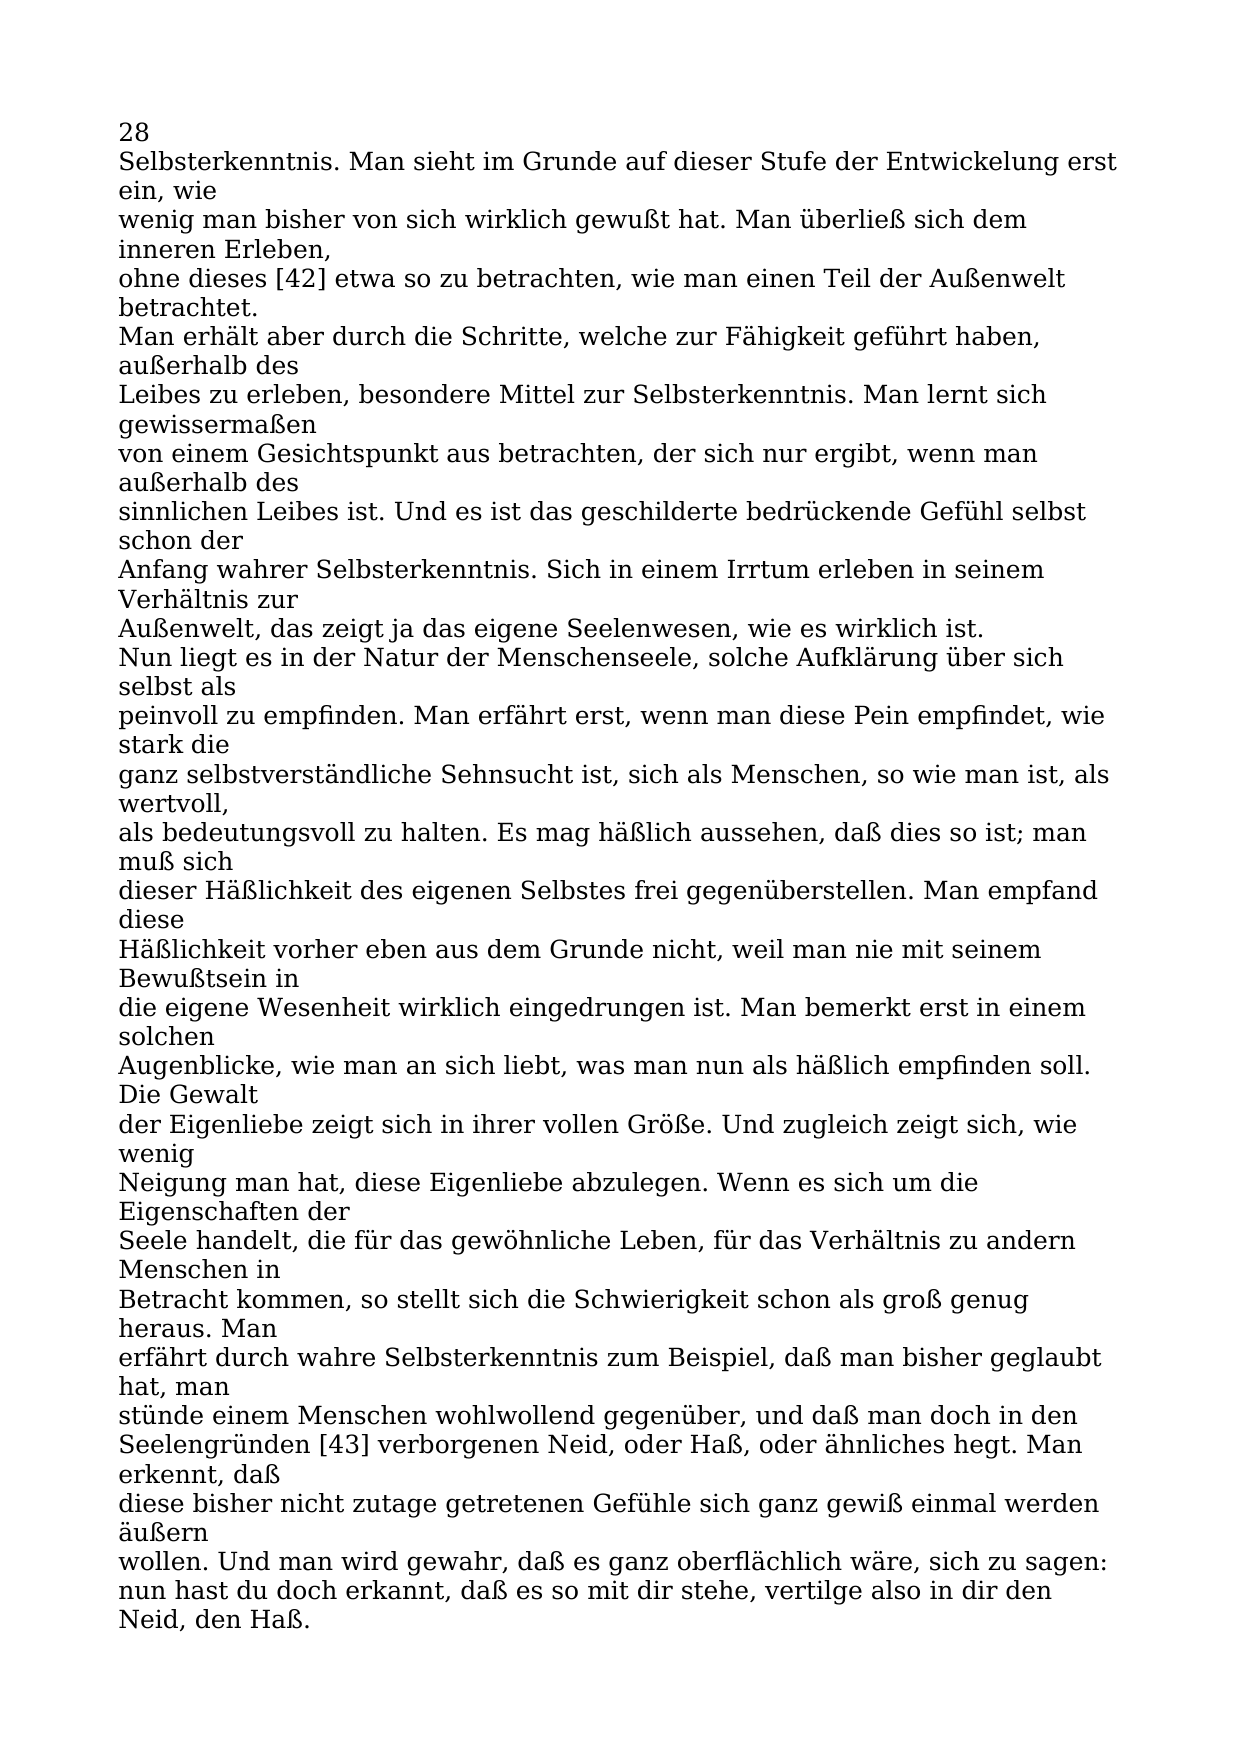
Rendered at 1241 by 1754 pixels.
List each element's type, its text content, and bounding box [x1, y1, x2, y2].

text wenig man bisher von sich wirklich gewußt hat. Man überließ sich dem inneren Erleben, [118, 206, 1122, 264]
text Häßlichkeit vorher eben aus dem Grunde nicht, weil man nie mit seinem Bewußtsein in [118, 935, 1122, 993]
text der Eigenliebe zeigt sich in ihrer vollen Größe. Und zugleich zeigt sich, wie wenig [118, 1110, 1122, 1168]
text diese bisher nicht zutage getretenen Gefühle sich ganz gewiß einmal werden äußern [118, 1489, 1122, 1547]
text Seele handelt, die für das gewöhnliche Leben, für das Verhältnis zu andern Menschen in [118, 1226, 1122, 1285]
text Selbsterkenntnis. Man sieht im Grunde auf dieser Stufe der Entwickelung erst ein, wie [118, 147, 1122, 206]
text als bedeutungsvoll zu halten. Es mag häßlich aussehen, daß dies so ist; man muß sich [118, 818, 1122, 876]
text Betracht kommen, so stellt sich die Schwierigkeit schon als groß genug heraus. Man [118, 1285, 1122, 1343]
text Seelengründen [43] verborgenen Neid, oder Haß, oder ähnliches hegt. Man erkennt, daß [118, 1431, 1122, 1489]
text ganz selbstverständliche Sehnsucht ist, sich als Menschen, so wie man ist, als wertvoll, [118, 760, 1122, 818]
text Anfang wahrer Selbsterkenntnis. Sich in einem Irrtum erleben in seinem Verhältnis zur [118, 556, 1122, 614]
text Außenwelt, das zeigt ja das eigene Seelenwesen, wie es wirklich ist. [118, 614, 1122, 643]
text dieser Häßlichkeit des eigenen Selbstes frei gegenüberstellen. Man empfand diese [118, 876, 1122, 935]
text wollen. Und man wird gewahr, daß es ganz oberflächlich wäre, sich zu sagen: [118, 1547, 1122, 1576]
text die eigene Wesenheit wirklich eingedrungen ist. Man bemerkt erst in einem solchen [118, 993, 1122, 1051]
text von einem Gesichtspunkt aus betrachten, der sich nur ergibt, wenn man außerhalb des [118, 439, 1122, 497]
text erfährt durch wahre Selbsterkenntnis zum Beispiel, daß man bisher geglaubt hat, man [118, 1343, 1122, 1401]
text 28 [118, 118, 1122, 147]
text Man erhält aber durch die Schritte, welche zur Fähigkeit geführt haben, außerhalb des [118, 322, 1122, 381]
text Leibes zu erleben, besondere Mittel zur Selbsterkenntnis. Man lernt sich gewissermaßen [118, 381, 1122, 439]
text Nun liegt es in der Natur der Menschenseele, solche Aufklärung über sich selbst als [118, 643, 1122, 701]
text sinnlichen Leibes ist. Und es ist das geschilderte bedrückende Gefühl selbst schon der [118, 497, 1122, 556]
text nun hast du doch erkannt, daß es so mit dir stehe, vertilge also in dir den Neid, den Haß. [118, 1576, 1122, 1635]
text ohne dieses [42] etwa so zu betrachten, wie man einen Teil der Außenwelt betrachtet. [118, 264, 1122, 322]
text peinvoll zu empfinden. Man erfährt erst, wenn man diese Pein empfindet, wie stark die [118, 701, 1122, 760]
text stünde einem Menschen wohlwollend gegenüber, und daß man doch in den [118, 1401, 1122, 1431]
text Neigung man hat, diese Eigenliebe abzulegen. Wenn es sich um die Eigenschaften der [118, 1168, 1122, 1226]
text Augenblicke, wie man an sich liebt, was man nun als häßlich empfinden soll. Die Gewalt [118, 1051, 1122, 1110]
